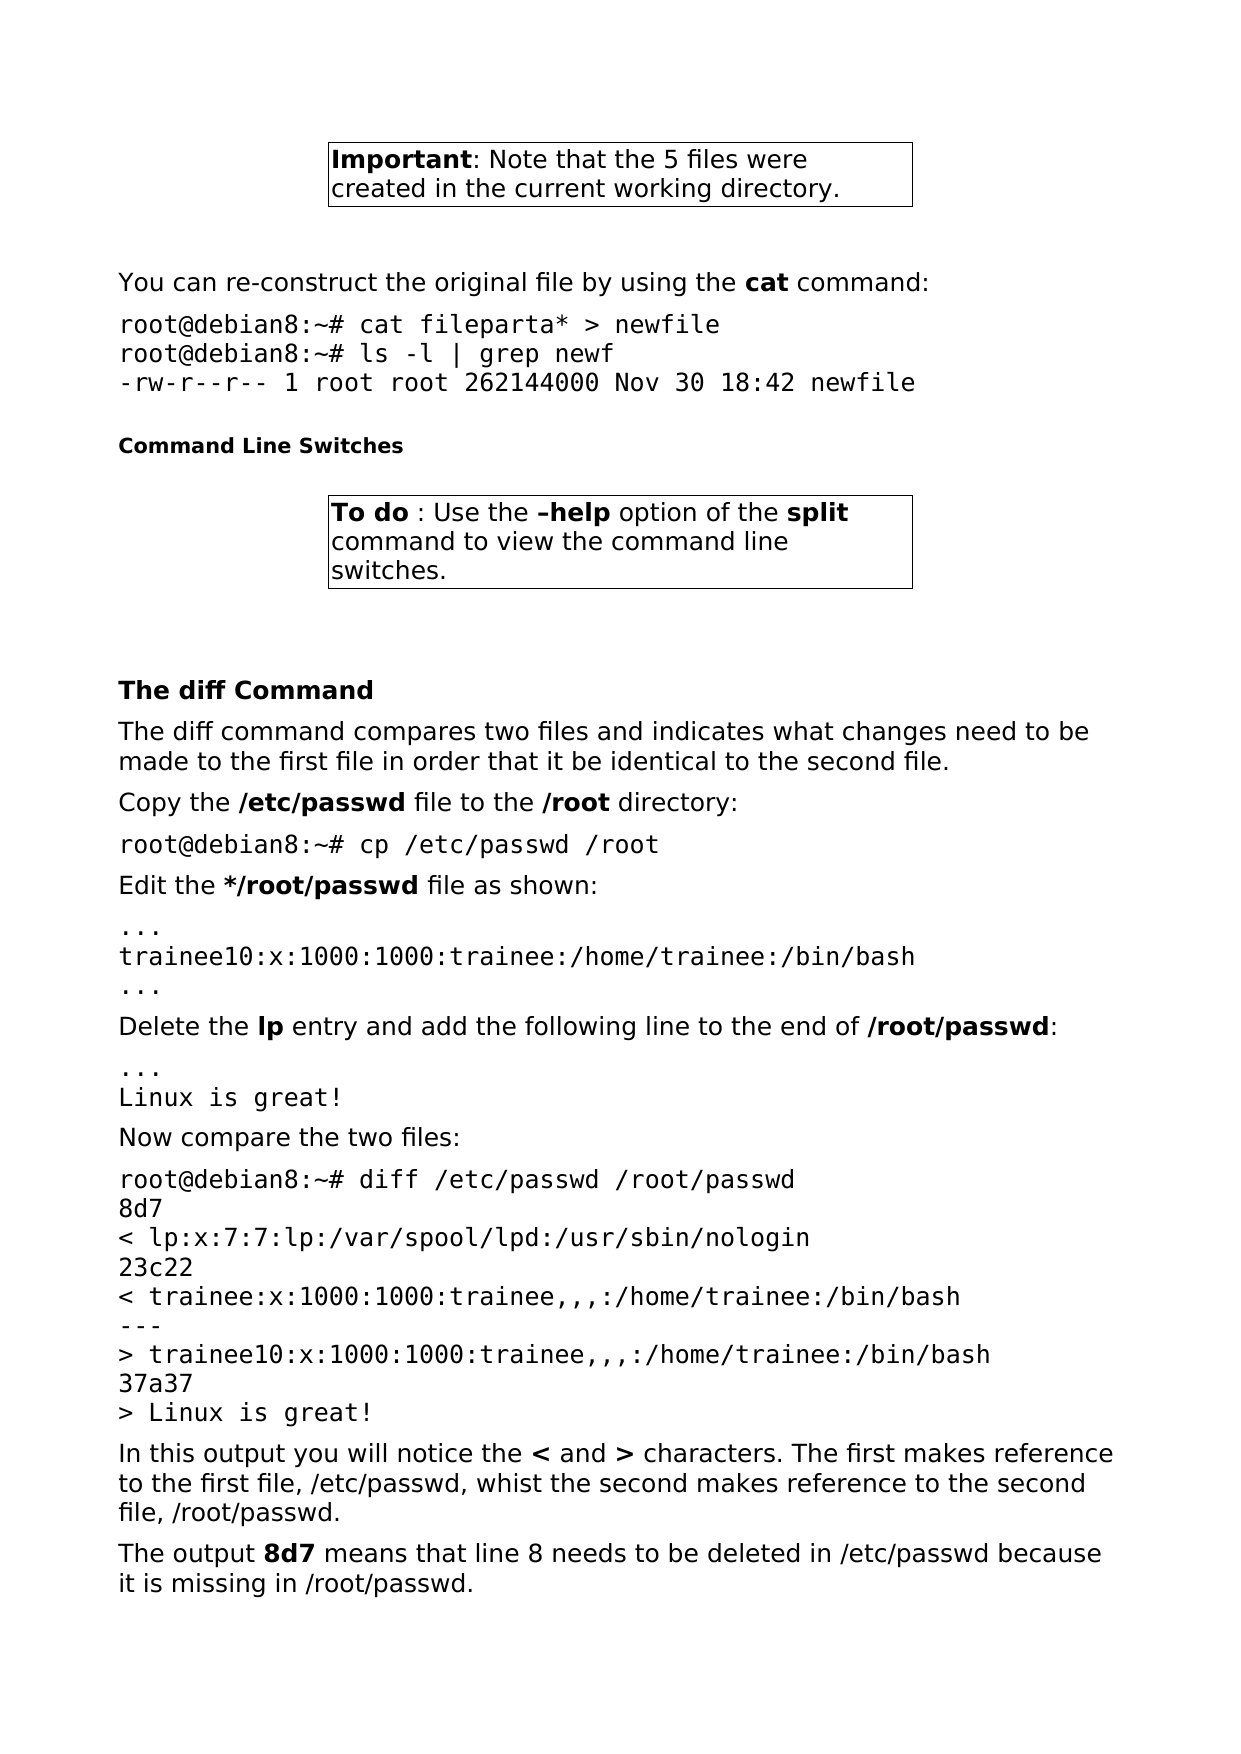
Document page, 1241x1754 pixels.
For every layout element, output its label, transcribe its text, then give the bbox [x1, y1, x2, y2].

subtitle Command Line Switches [118, 434, 1122, 459]
text root@debian8:~# cp /etc/passwd /root [118, 830, 1122, 859]
text Delete the lp entry and add the following line to the end of /root/passwd: [118, 1012, 1122, 1041]
text root@debian8:~# cat fileparta* > newfile root@debian8:~# ls -l | grep newf -rw-r--r-- 1 root root 262144000 Nov 30 18:42 newfile [118, 310, 1122, 398]
text ... trainee10:x:1000:1000:trainee:/home/trainee:/bin/bash ... [118, 913, 1122, 1000]
text You can re-construct the original file by using the cat command: [118, 268, 1122, 298]
text root@debian8:~# diff /etc/passwd /root/passwd 8d7 < lp:x:7:7:lp:/var/spool/lpd:/usr/sbin/nologin 23c22 < trainee:x:1000:1000:trainee,,,:/home/trainee:/bin/bash --- > trainee10:x:1000:1000:trainee,,,:/home/trainee:/bin/bash 37a37 > Linux is great! [118, 1165, 1122, 1428]
text Copy the /etc/passwd file to the /root directory: [118, 788, 1122, 817]
text The output 8d7 means that line 8 needs to be deleted in /etc/passwd because it is missing in /root/passwd. [118, 1539, 1122, 1598]
subtitle The diff Command [118, 676, 1122, 705]
text In this output you will notice the < and > characters. The first makes reference to the first file, /etc/passwd, whist the second makes reference to the second file, /root/passwd. [118, 1439, 1122, 1527]
text ... Linux is great! [118, 1053, 1122, 1112]
table_header Important: Note that the 5 files were created in the current working directory. [329, 143, 912, 206]
text Edit the */root/passwd file as shown: [118, 871, 1122, 900]
text The diff command compares two files and indicates what changes need to be made to the first file in order that it be identical to the second file. [118, 717, 1122, 776]
table_header To do : Use the –help option of the split command to view the command line switches. [329, 496, 912, 588]
text Now compare the two files: [118, 1124, 1122, 1153]
